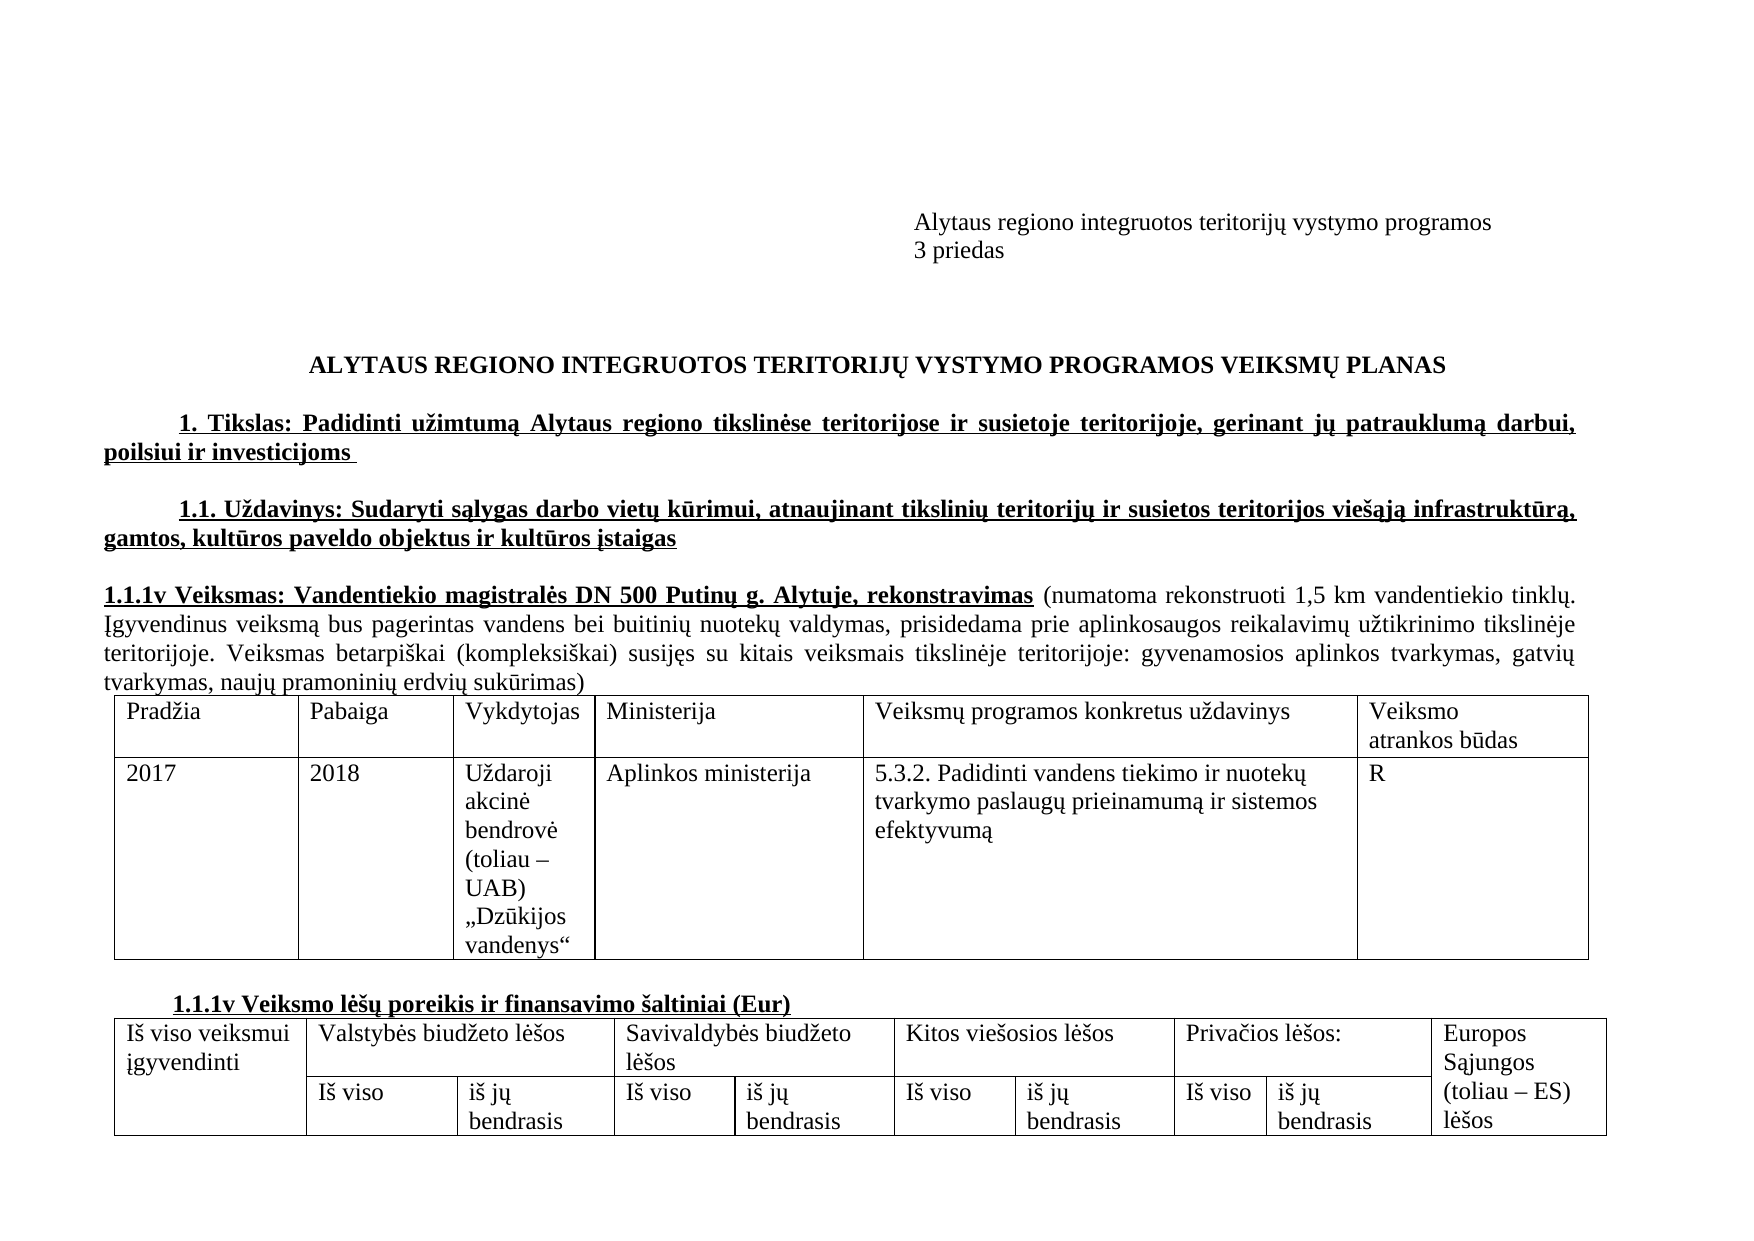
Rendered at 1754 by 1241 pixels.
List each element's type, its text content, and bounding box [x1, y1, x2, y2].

text 1. Tikslas: Padidinti užimtumą Alytaus regiono tikslinėse teritorijose ir susietoje teritorijoje, gerinant jų patrauklumą darbui, poilsiui ir investicijoms [103, 408, 1577, 465]
table_cell iš jų bendrasis [736, 1077, 894, 1134]
table_cell Iš viso [895, 1077, 1015, 1134]
table_header Valstybės biudžeto lėšos [307, 1019, 614, 1076]
text Alytaus regiono integruotos teritorijų vystymo programos [913, 207, 1577, 235]
table_cell iš jų bendrasis [1267, 1077, 1431, 1134]
table_cell Uždaroji akcinė bendrovė (toliau – UAB) „Dzūkijos vandenys“ [454, 758, 594, 959]
table_cell Iš viso [307, 1077, 457, 1134]
text 1.1.1v Veiksmo lėšų poreikis ir finansavimo šaltiniai (Eur) [103, 989, 1577, 1017]
table_header Ministerija [596, 696, 863, 757]
table_cell Iš viso [615, 1077, 734, 1134]
table_cell 2018 [299, 758, 453, 959]
table_header Pabaiga [299, 696, 453, 757]
table_header Savivaldybės biudžeto lėšos [615, 1019, 894, 1076]
table_header Europos Sąjungos (toliau – ES) lėšos [1432, 1019, 1606, 1134]
table_cell R [1358, 758, 1588, 959]
text 1.1. Uždavinys: Sudaryti sąlygas darbo vietų kūrimui, atnaujinant tikslinių teritorijų ir susietos teritorijos viešąją infrastruktūrą, gamtos, kultūros paveldo objektus ir kultūros įstaigas [103, 494, 1577, 552]
table_cell Iš viso [1175, 1077, 1266, 1134]
text ALYTAUS REGIONO INTEGRUOTOS TERITORIJŲ VYSTYMO PROGRAMOS VEIKSMŲ PLANAS [103, 350, 1577, 379]
text 3 priedas [913, 235, 1577, 264]
table_header Privačios lėšos: [1175, 1019, 1431, 1076]
table_cell iš jų bendrasis [458, 1077, 614, 1134]
table_cell Aplinkos ministerija [596, 758, 863, 959]
table_header Kitos viešosios lėšos [895, 1019, 1174, 1076]
table_header Pradžia [115, 696, 298, 757]
table_cell iš jų bendrasis [1016, 1077, 1174, 1134]
table_header Veiksmo atrankos būdas [1358, 696, 1588, 757]
table_header Veiksmų programos konkretus uždavinys [864, 696, 1357, 757]
table_cell 5.3.2. Padidinti vandens tiekimo ir nuotekų tvarkymo paslaugų prieinamumą ir sistemos efektyvumą [864, 758, 1357, 959]
table_header Vykdytojas [454, 696, 594, 757]
table_cell 2017 [115, 758, 298, 959]
table_header Iš viso veiksmui įgyvendinti [115, 1019, 306, 1134]
text 1.1.1v Veiksmas: Vandentiekio magistralės DN 500 Putinų g. Alytuje, rekonstravimas (numatoma rekonstruoti 1,5 km vandentiekio tinklų. Įgyvendinus veiksmą bus pagerintas vandens bei buitinių nuotekų valdymas, prisidedama prie aplinkosaugos reikalavimų užtikrinimo tikslinėje teritorijoje. Veiksmas betarpiškai (kompleksiškai) susijęs su kitais veiksmais tikslinėje teritorijoje: gyvenamosios aplinkos tvarkymas, gatvių tvarkymas, naujų pramoninių erdvių sukūrimas) [103, 580, 1577, 695]
